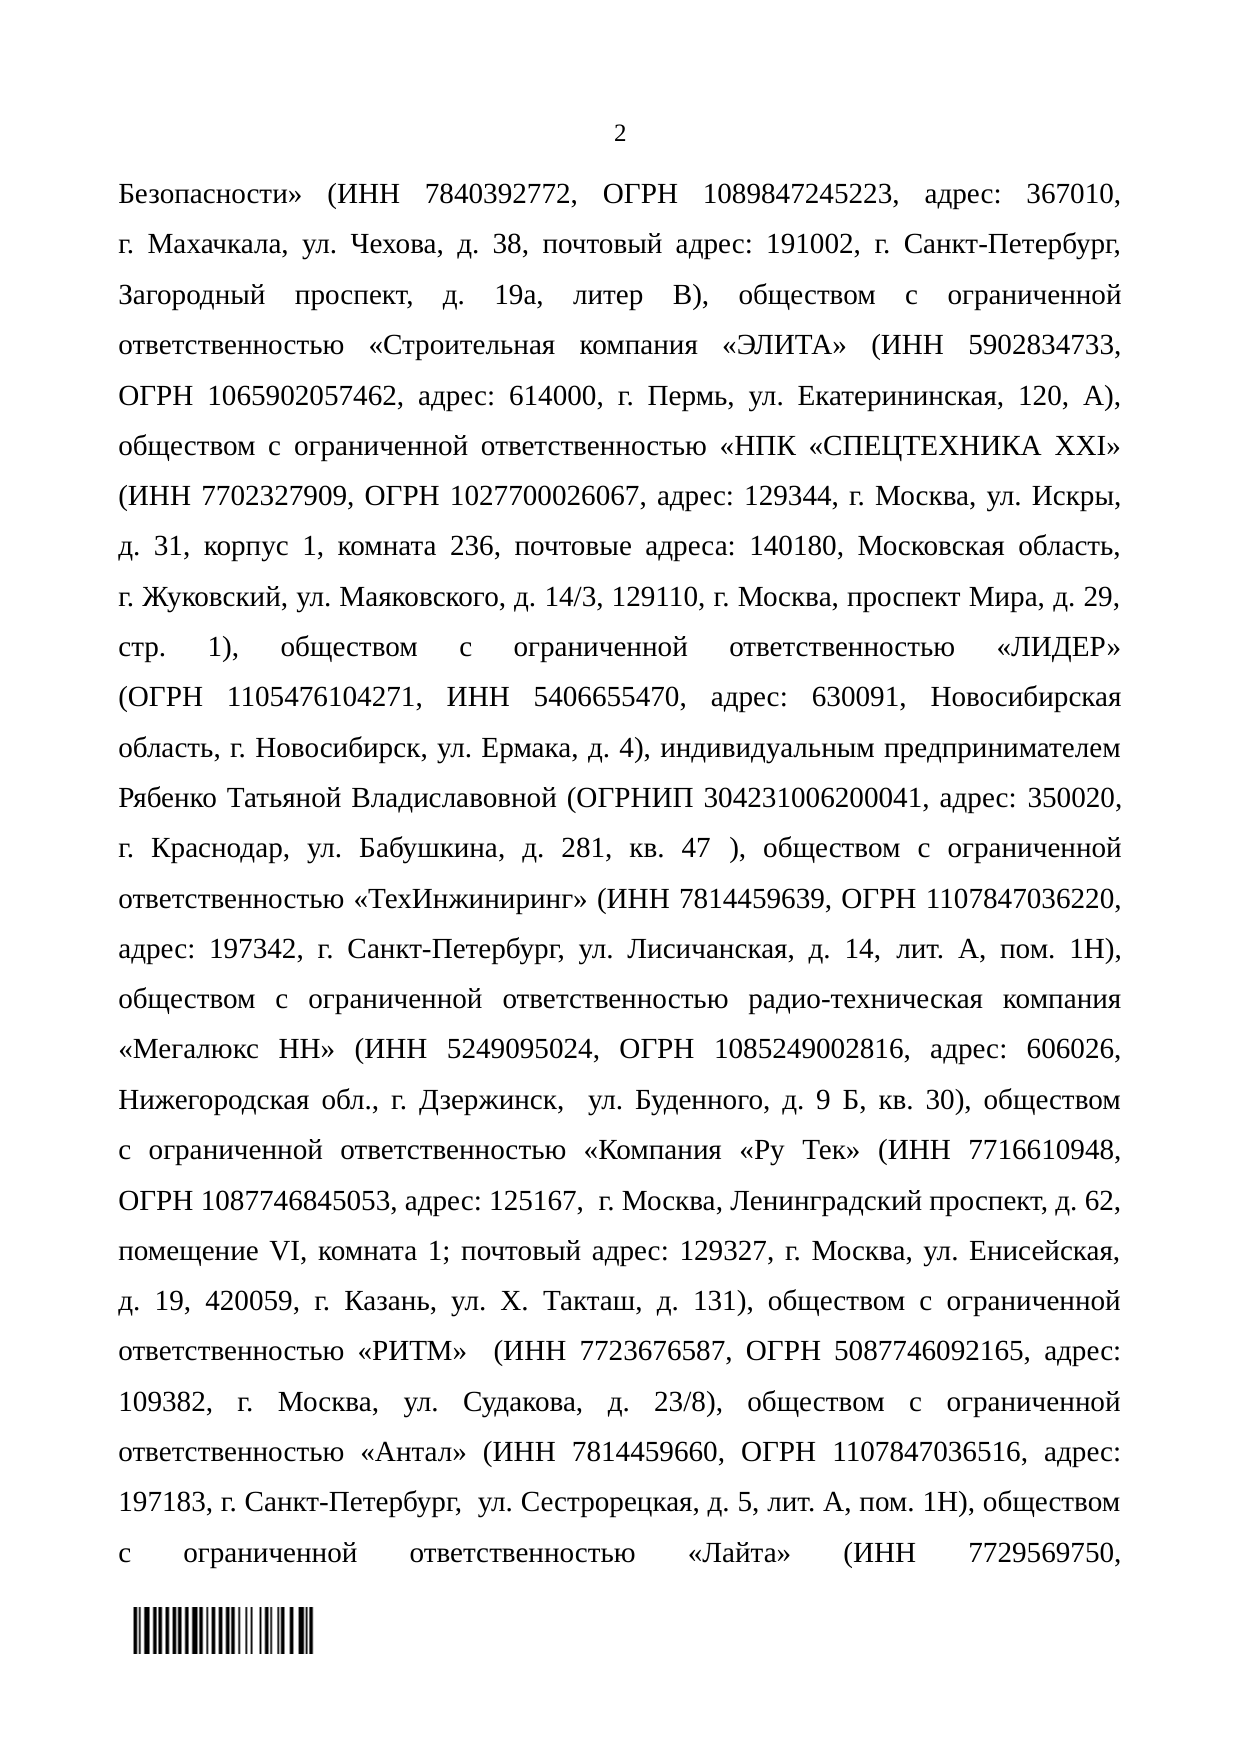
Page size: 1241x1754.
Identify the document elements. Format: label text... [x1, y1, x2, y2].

picture [118, 1607, 331, 1654]
text Безопасности» (ИНН 7840392772, ОГРН 1089847245223, адрес: 367010, г. Махачкала, ул. Чехова, д. 38, почтовый адрес: 191002, г. Санкт-Петербург, Загородный проспект, д. 19а, литер В), обществом с ограниченной ответственностью «Строительная компания «ЭЛИТА» (ИНН 5902834733, ОГРН 1065902057462, адрес: 614000, г. Пермь, ул. Екатерининская, 120, А), обществом с ограниченной ответственностью «НПК «СПЕЦТЕХНИКА XXI» (ИНН 7702327909, ОГРН 1027700026067, адрес: 129344, г. Москва, ул. Искры, д. 31, корпус 1, комната 236, почтовые адреса: 140180, Московская область, г. Жуковский, ул. Маяковского, д. 14/3, 129110, г. Москва, проспект Мира, д. 29, стр. 1), обществом с ограниченной ответственностью «ЛИДЕР» (ОГРН 1105476104271, ИНН 5406655470, адрес: 630091, Новосибирская область, г. Новосибирск, ул. Ермака, д. 4), индивидуальным предпринимателем Рябенко Татьяной Владиславовной (ОГРНИП 304231006200041, адрес: 350020, г. Краснодар, ул. Бабушкина, д. 281, кв. 47 ), обществом с ограниченной ответственностью «ТехИнжиниринг» (ИНН 7814459639, ОГРН 1107847036220, адрес: 197342, г. Санкт-Петербург, ул. Лисичанская, д. 14, лит. А, пом. 1Н), обществом с ограниченной ответственностью радио-техническая компания «Мегалюкс НН» (ИНН 5249095024, ОГРН 1085249002816, адрес: 606026, Нижегородская обл., г. Дзержинск, ул. Буденного, д. 9 Б, кв. 30), обществом с ограниченной ответственностью «Компания «Ру Тек» (ИНН 7716610948, ОГРН 1087746845053, адрес: 125167, г. Москва, Ленинградский проспект, д. 62, помещение VI, комната 1; почтовый адрес: 129327, г. Москва, ул. Енисейская, д. 19, 420059, г. Казань, ул. Х. Такташ, д. 131), обществом с ограниченной ответственностью «РИТМ» (ИНН 7723676587, ОГРН 5087746092165, адрес: 109382, г. Москва, ул. Судакова, д. 23/8), обществом с ограниченной ответственностью «Антал» (ИНН 7814459660, ОГРН 1107847036516, адрес: 197183, г. Санкт-Петербург, ул. Сестрорецкая, д. 5, лит. А, пом. 1Н), обществом с ограниченной ответственностью «Лайта» (ИНН 7729569750, [118, 176, 1122, 1568]
